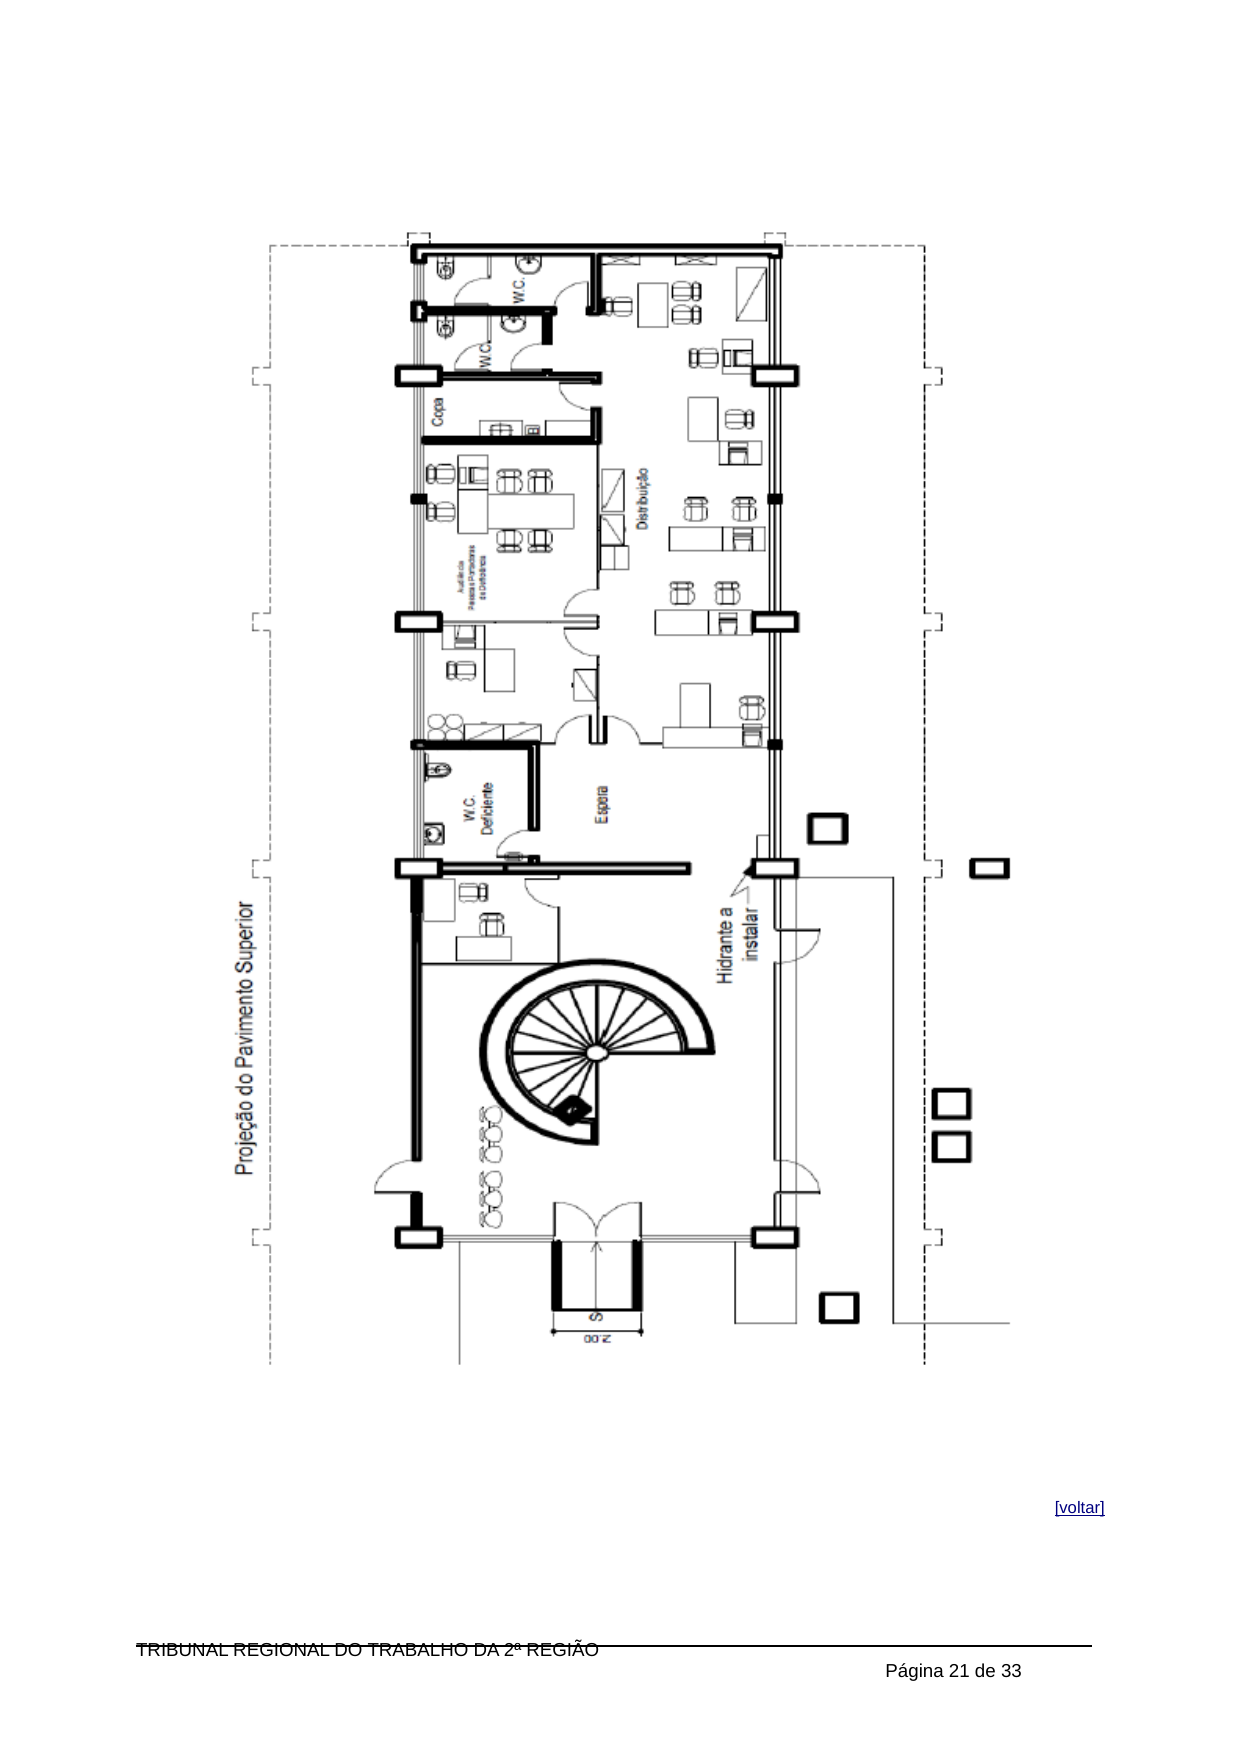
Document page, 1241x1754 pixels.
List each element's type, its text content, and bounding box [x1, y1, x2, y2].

text h [136, 101, 1104, 128]
text [voltar] [136, 1498, 1104, 1517]
picture [171, 168, 1053, 1451]
